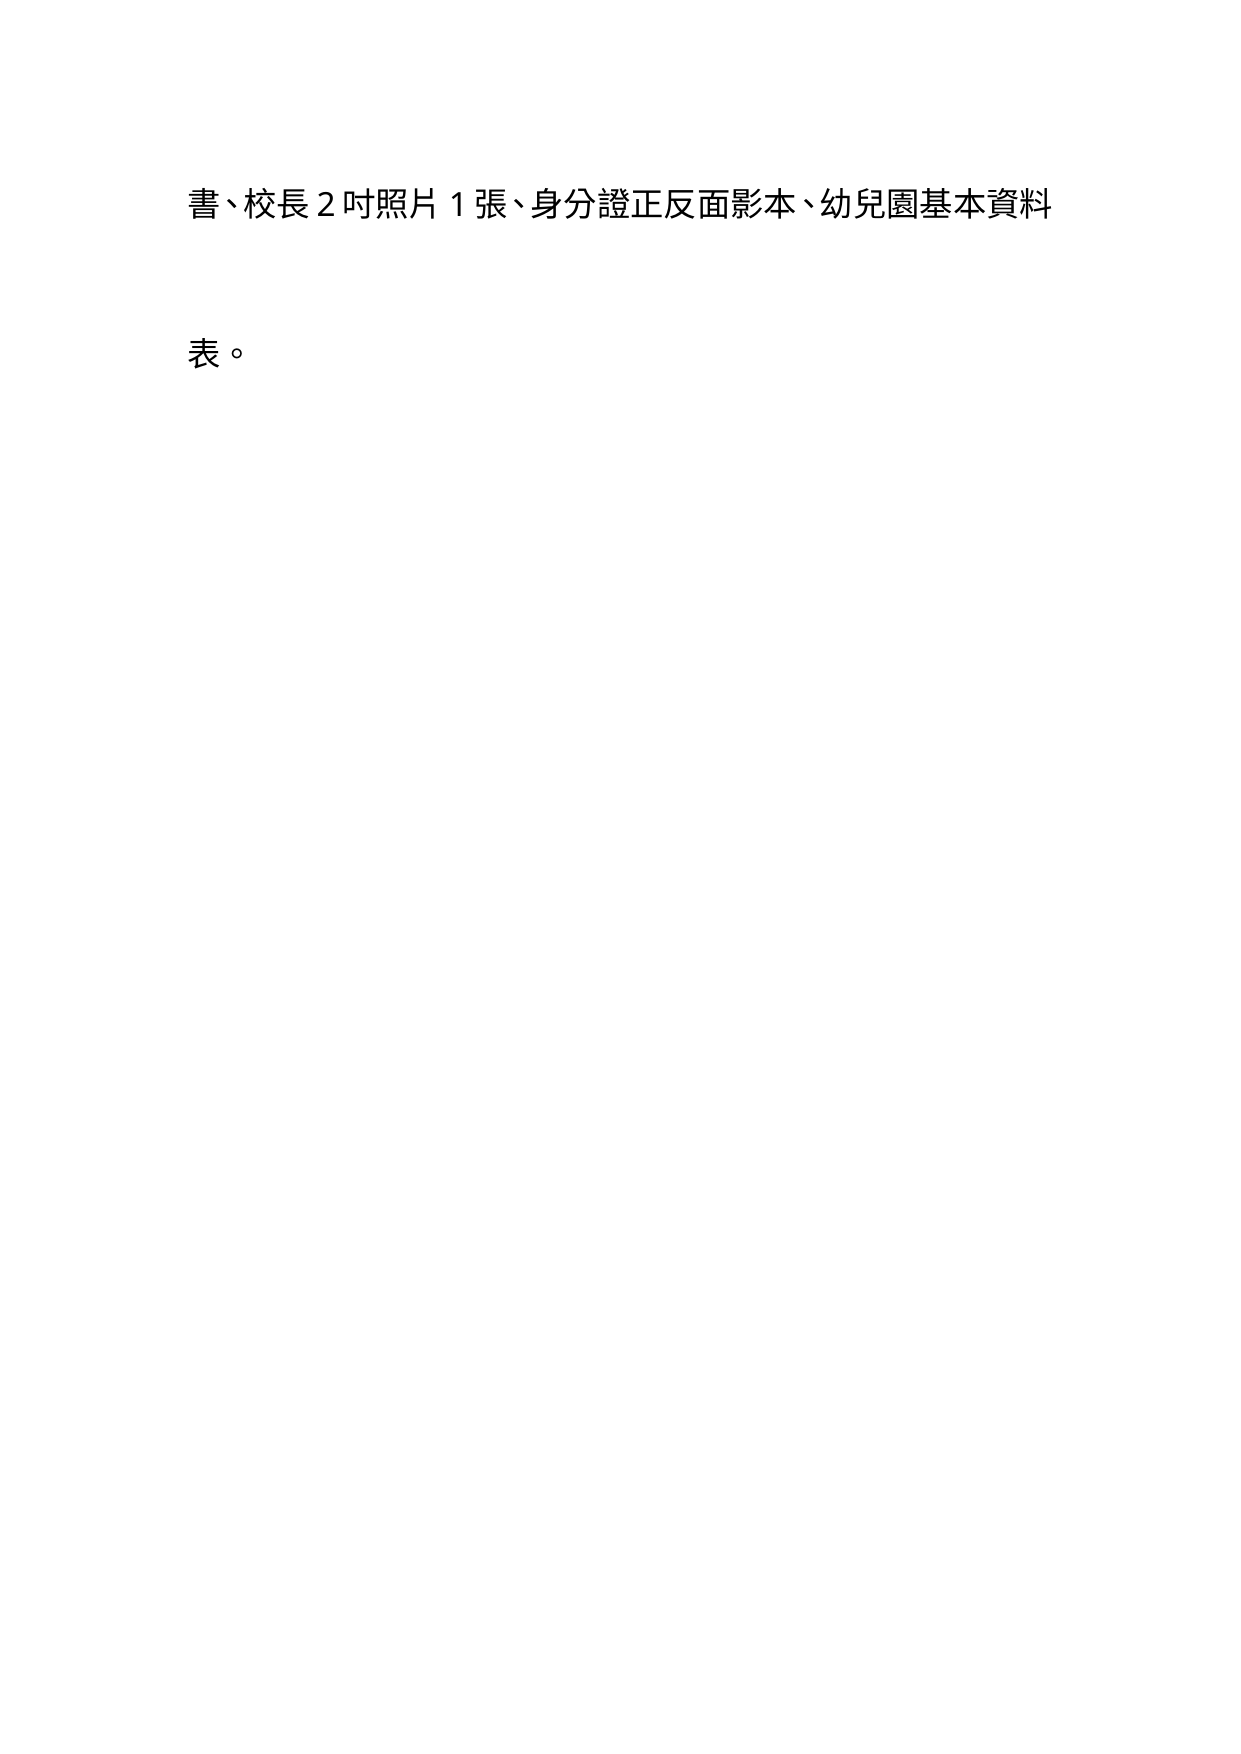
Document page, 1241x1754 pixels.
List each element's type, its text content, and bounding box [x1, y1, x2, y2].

text 書、校長2吋照片1張、身分證正反面影本、幼兒園基本資料表。 [187, 164, 1053, 389]
